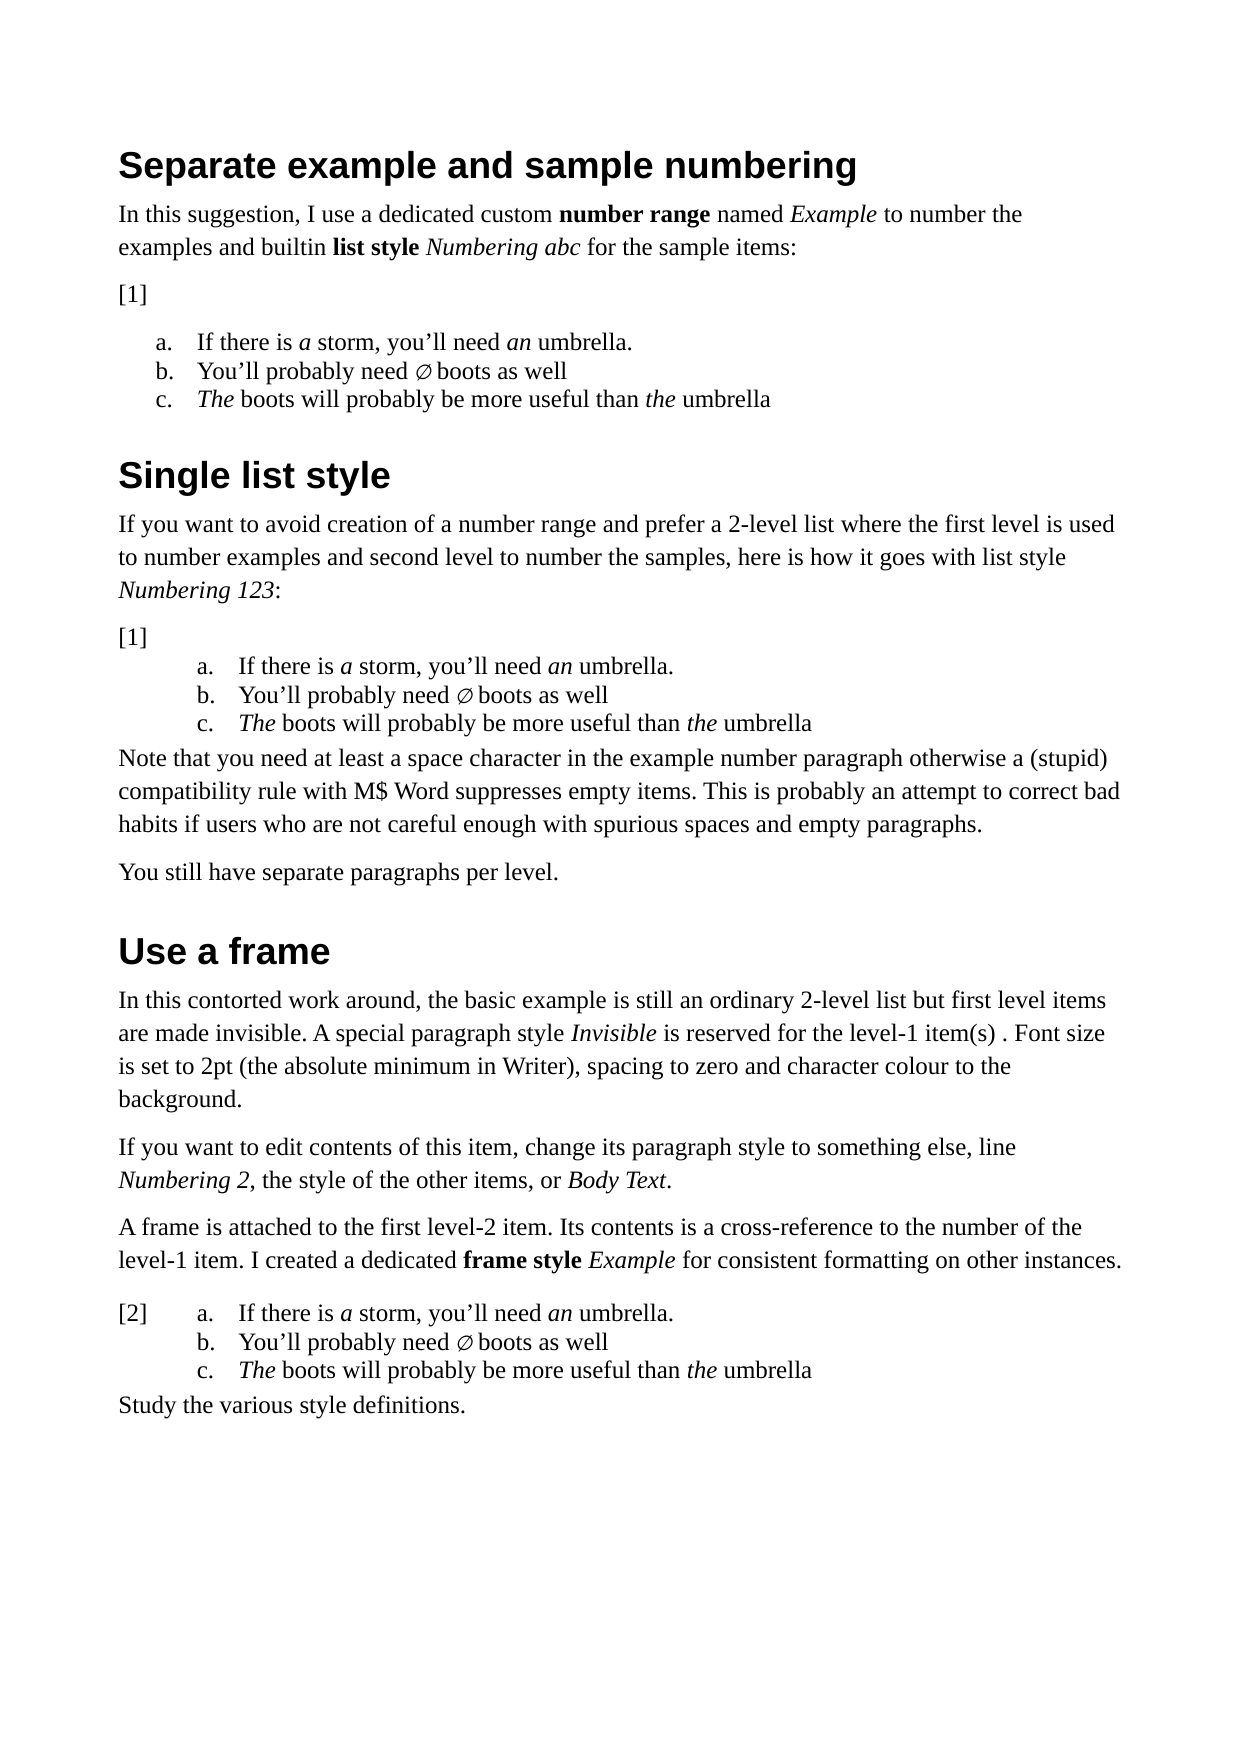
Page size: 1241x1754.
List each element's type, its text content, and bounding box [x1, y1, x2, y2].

text A frame is attached to the first level-2 item. Its contents is a cross-reference to the number of the level-1 item. I created a dedicated frame style Example for consistent formatting on other instances. [118, 1212, 1122, 1274]
text If you want to edit contents of this item, change its paragraph style to something else, line Numbering 2, the style of the other items, or Body Text. [118, 1132, 1122, 1193]
text In this contorted work around, the basic example is still an ordinary 2-level list but first level items are made invisible. A special paragraph style Invisible is reserved for the level-1 item(s) . Font size is set to 2pt (the absolute minimum in Writer), spacing to zero and character colour to the background. [118, 985, 1122, 1113]
list You’ll probably need ∅ boots as well [155, 356, 1122, 384]
list [2] [118, 1298, 147, 1327]
text Note that you need at least a space character in the example number paragraph otherwise a (stupid) compatibility rule with M$ Word suppresses empty items. This is probably an attempt to correct bad habits if users who are not careful enough with spurious spaces and empty paragraphs. [118, 743, 1122, 838]
list The boots will probably be more useful than the umbrella [197, 708, 1122, 737]
list If there is a storm, you’ll need an umbrella. [197, 651, 1122, 680]
text You still have separate paragraphs per level. [118, 857, 1122, 886]
list If there is a storm, you’ll need an umbrella. [197, 1298, 1122, 1327]
list The boots will probably be more useful than the umbrella [197, 1355, 1122, 1384]
subtitle Separate example and sample numbering [118, 143, 1122, 186]
list The boots will probably be more useful than the umbrella [155, 384, 1122, 413]
list You’ll probably need ∅ boots as well [197, 1327, 1122, 1355]
subtitle Single list style [118, 453, 1122, 496]
list If there is a storm, you’ll need an umbrella. [155, 327, 1122, 356]
text Study the various style definitions. [118, 1390, 1122, 1419]
text [1] [118, 279, 1122, 308]
list You’ll probably need ∅ boots as well [197, 680, 1122, 708]
text In this suggestion, I use a dedicated custom number range named Example to number the examples and builtin list style Numbering abc for the sample items: [118, 199, 1122, 261]
text If you want to avoid creation of a number range and prefer a 2-level list where the first level is used to number examples and second level to number the samples, here is how it goes with list style Numbering 123: [118, 509, 1122, 603]
subtitle Use a frame [118, 929, 1122, 973]
